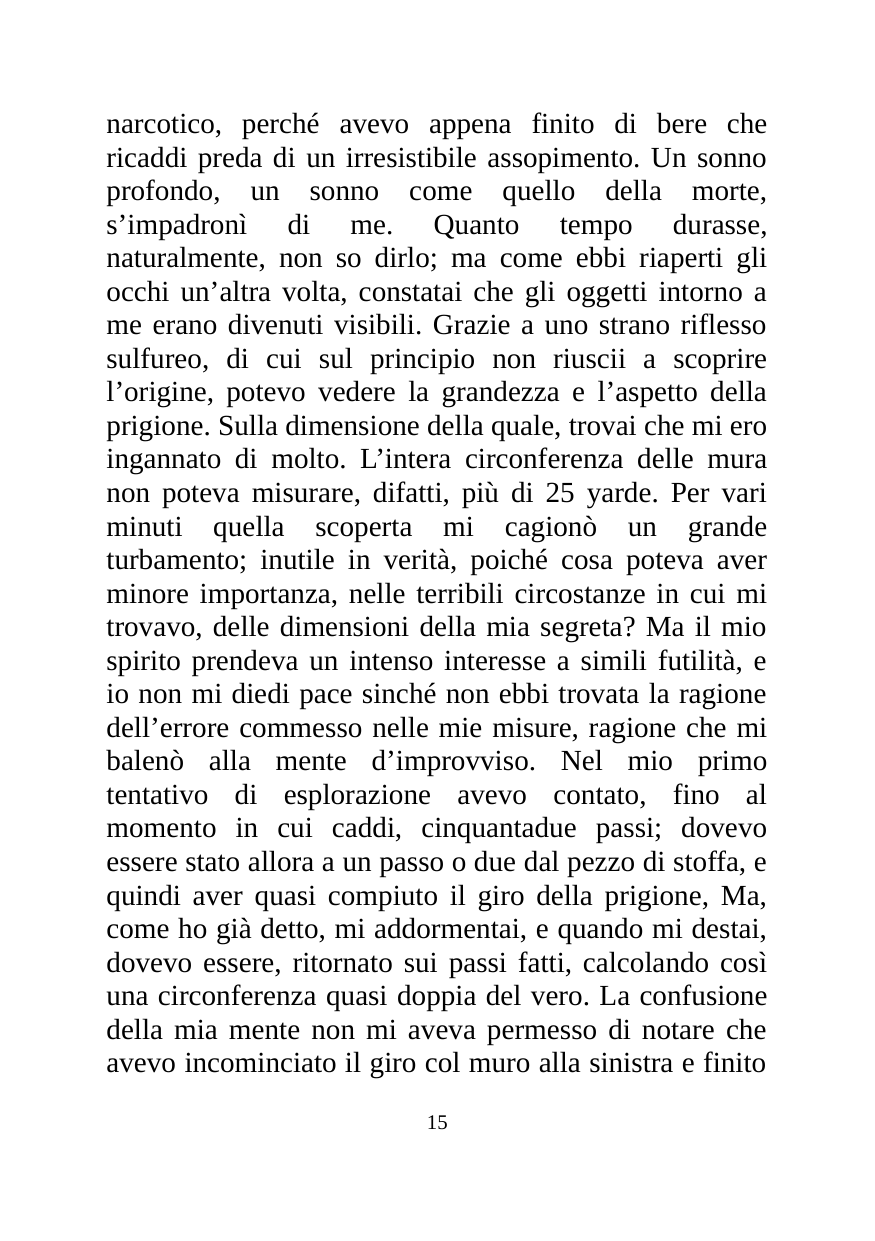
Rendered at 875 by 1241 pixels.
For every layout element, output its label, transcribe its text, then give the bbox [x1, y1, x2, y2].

text narcotico, perché avevo appena finito di bere che ricaddi preda di un irresistibile assopimento. Un sonno profondo, un sonno come quello della morte, s’impadronì di me. Quanto tempo durasse, naturalmente, non so dirlo; ma come ebbi riaperti gli occhi un’altra volta, constatai che gli oggetti intorno a me erano divenuti visibili. Grazie a uno strano riflesso sulfureo, di cui sul principio non riuscii a scoprire l’origine, potevo vedere la grandezza e l’aspetto della prigione. Sulla dimensione della quale, trovai che mi ero ingannato di molto. L’intera circonferenza delle mura non poteva misurare, difatti, più di 25 yarde. Per vari minuti quella scoperta mi cagionò un grande turbamento; inutile in verità, poiché cosa poteva aver minore importanza, nelle terribili circostanze in cui mi trovavo, delle dimensioni della mia segreta? Ma il mio spirito prendeva un intenso interesse a simili futilità, e io non mi diedi pace sinché non ebbi trovata la ragione dell’errore commesso nelle mie misure, ragione che mi balenò alla mente d’improvviso. Nel mio primo tentativo di esplorazione avevo contato, fino al momento in cui caddi, cinquantadue passi; dovevo essere stato allora a un passo o due dal pezzo di stoffa, e quindi aver quasi compiuto il giro della prigione, Ma, come ho già detto, mi addormentai, e quando mi destai, dovevo essere, ritornato sui passi fatti, calcolando così una circonferenza quasi doppia del vero. La confusione della mia mente non mi aveva permesso di notare che avevo incominciato il giro col muro alla sinistra e finito [106, 106, 768, 1079]
